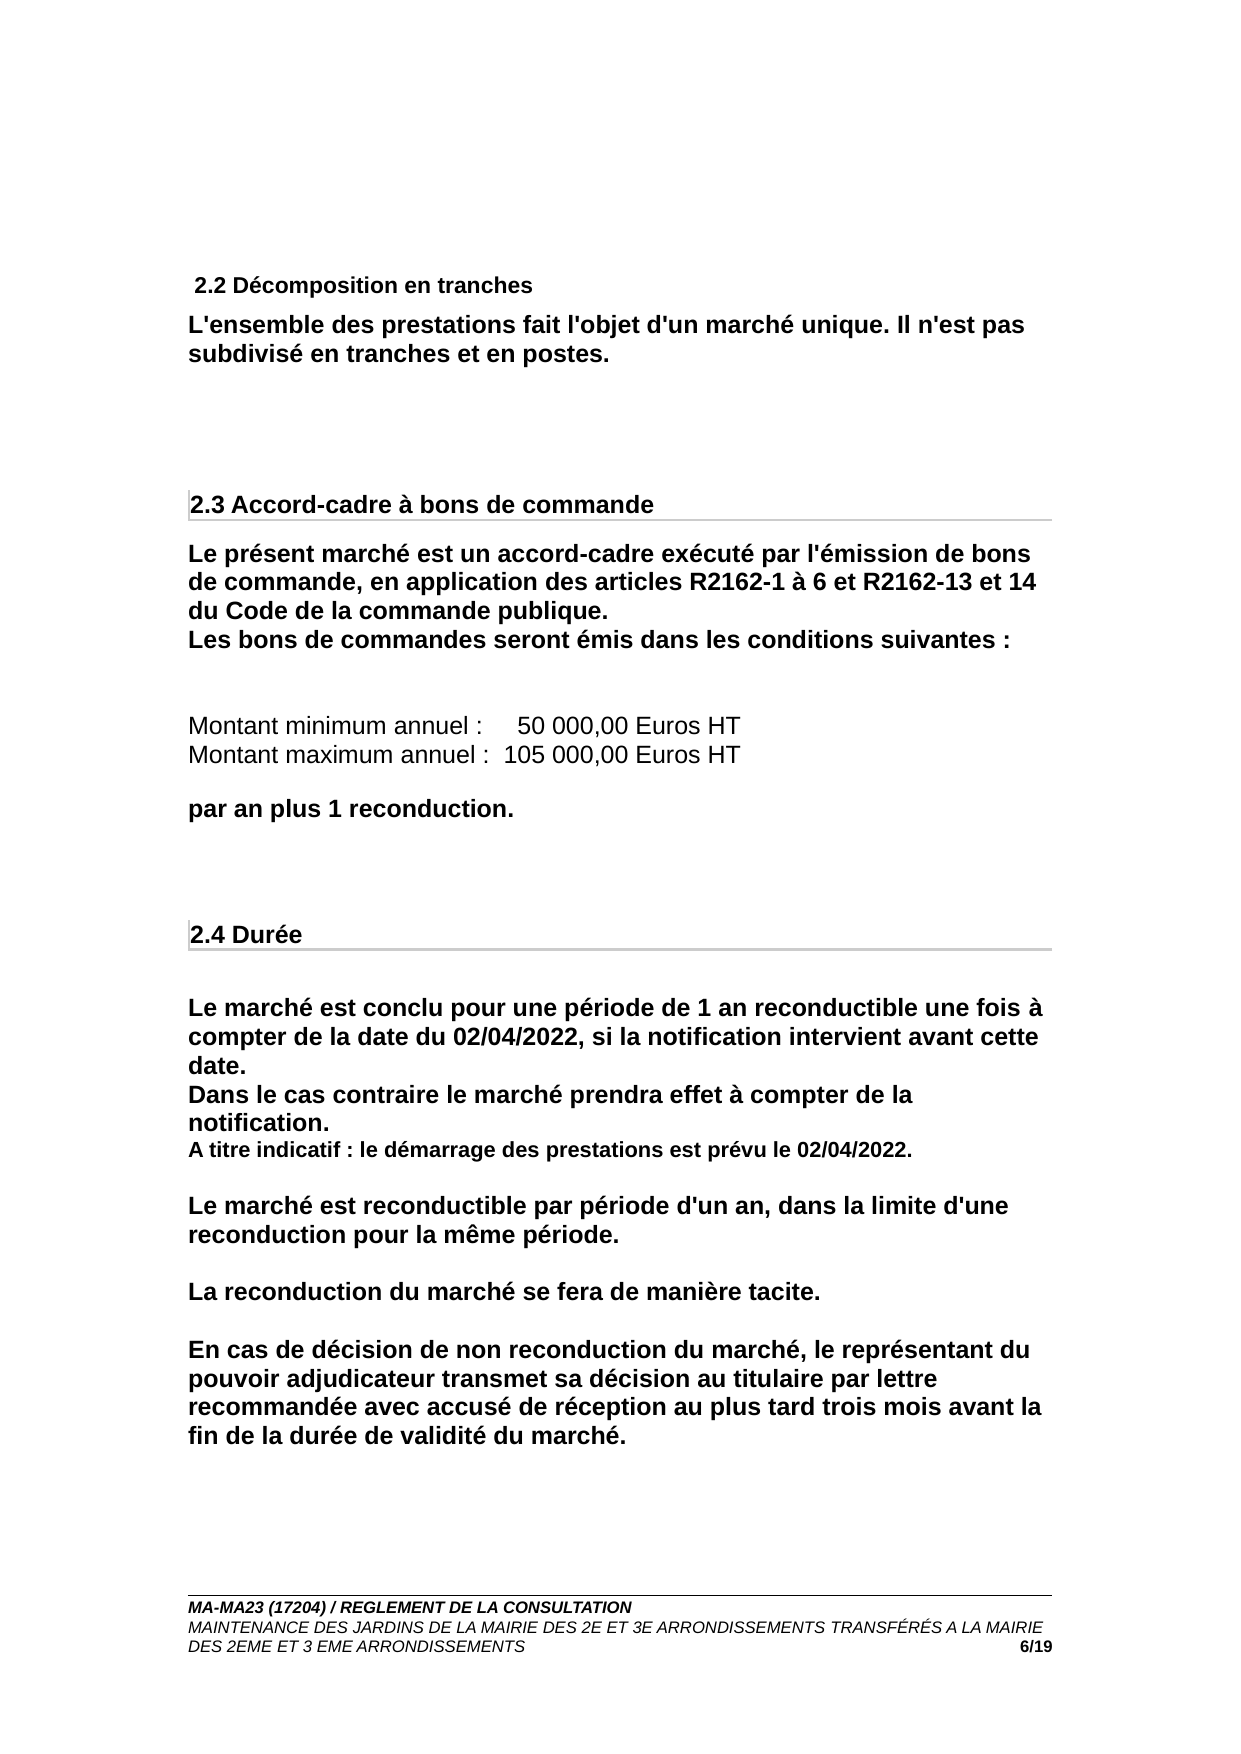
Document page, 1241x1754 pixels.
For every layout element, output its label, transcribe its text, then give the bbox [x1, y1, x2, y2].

text En cas de décision de non reconduction du marché, le représentant du pouvoir adjudicateur transmet sa décision au titulaire par lettre recommandée avec accusé de réception au plus tard trois mois avant la fin de la durée de validité du marché. [188, 1335, 1052, 1450]
text Le marché est reconductible par période d'un an, dans la limite d'une reconduction pour la même période. [188, 1191, 1052, 1249]
subtitle 2.3 Accord-cadre à bons de commande [190, 490, 1052, 519]
text La reconduction du marché se fera de manière tacite. [188, 1277, 1052, 1306]
subtitle 2.2 Décomposition en tranches [188, 272, 1052, 298]
text Dans le cas contraire le marché prendra effet à compter de la notification. [188, 1080, 1052, 1137]
text A titre indicatif : le démarrage des prestations est prévu le 02/04/2022. [188, 1137, 1052, 1162]
text Le présent marché est un accord-cadre exécuté par l'émission de bons de commande, en application des articles R2162-1 à 6 et R2162-13 et 14 du Code de la commande publique. [188, 539, 1052, 625]
text Le marché est conclu pour une période de 1 an reconductible une fois à compter de la date du 02/04/2022, si la notification intervient avant cette date. [188, 993, 1052, 1080]
text Les bons de commandes seront émis dans les conditions suivantes : [188, 625, 1052, 654]
text par an plus 1 reconduction. [188, 794, 1052, 823]
text L'ensemble des prestations fait l'objet d'un marché unique. Il n'est pas subdivisé en tranches et en postes. [188, 310, 1052, 368]
subtitle 2.4 Durée [190, 920, 1052, 948]
text Montant maximum annuel : 105 000,00 Euros HT [188, 740, 1052, 769]
text Montant minimum annuel : 50 000,00 Euros HT [188, 711, 1052, 740]
